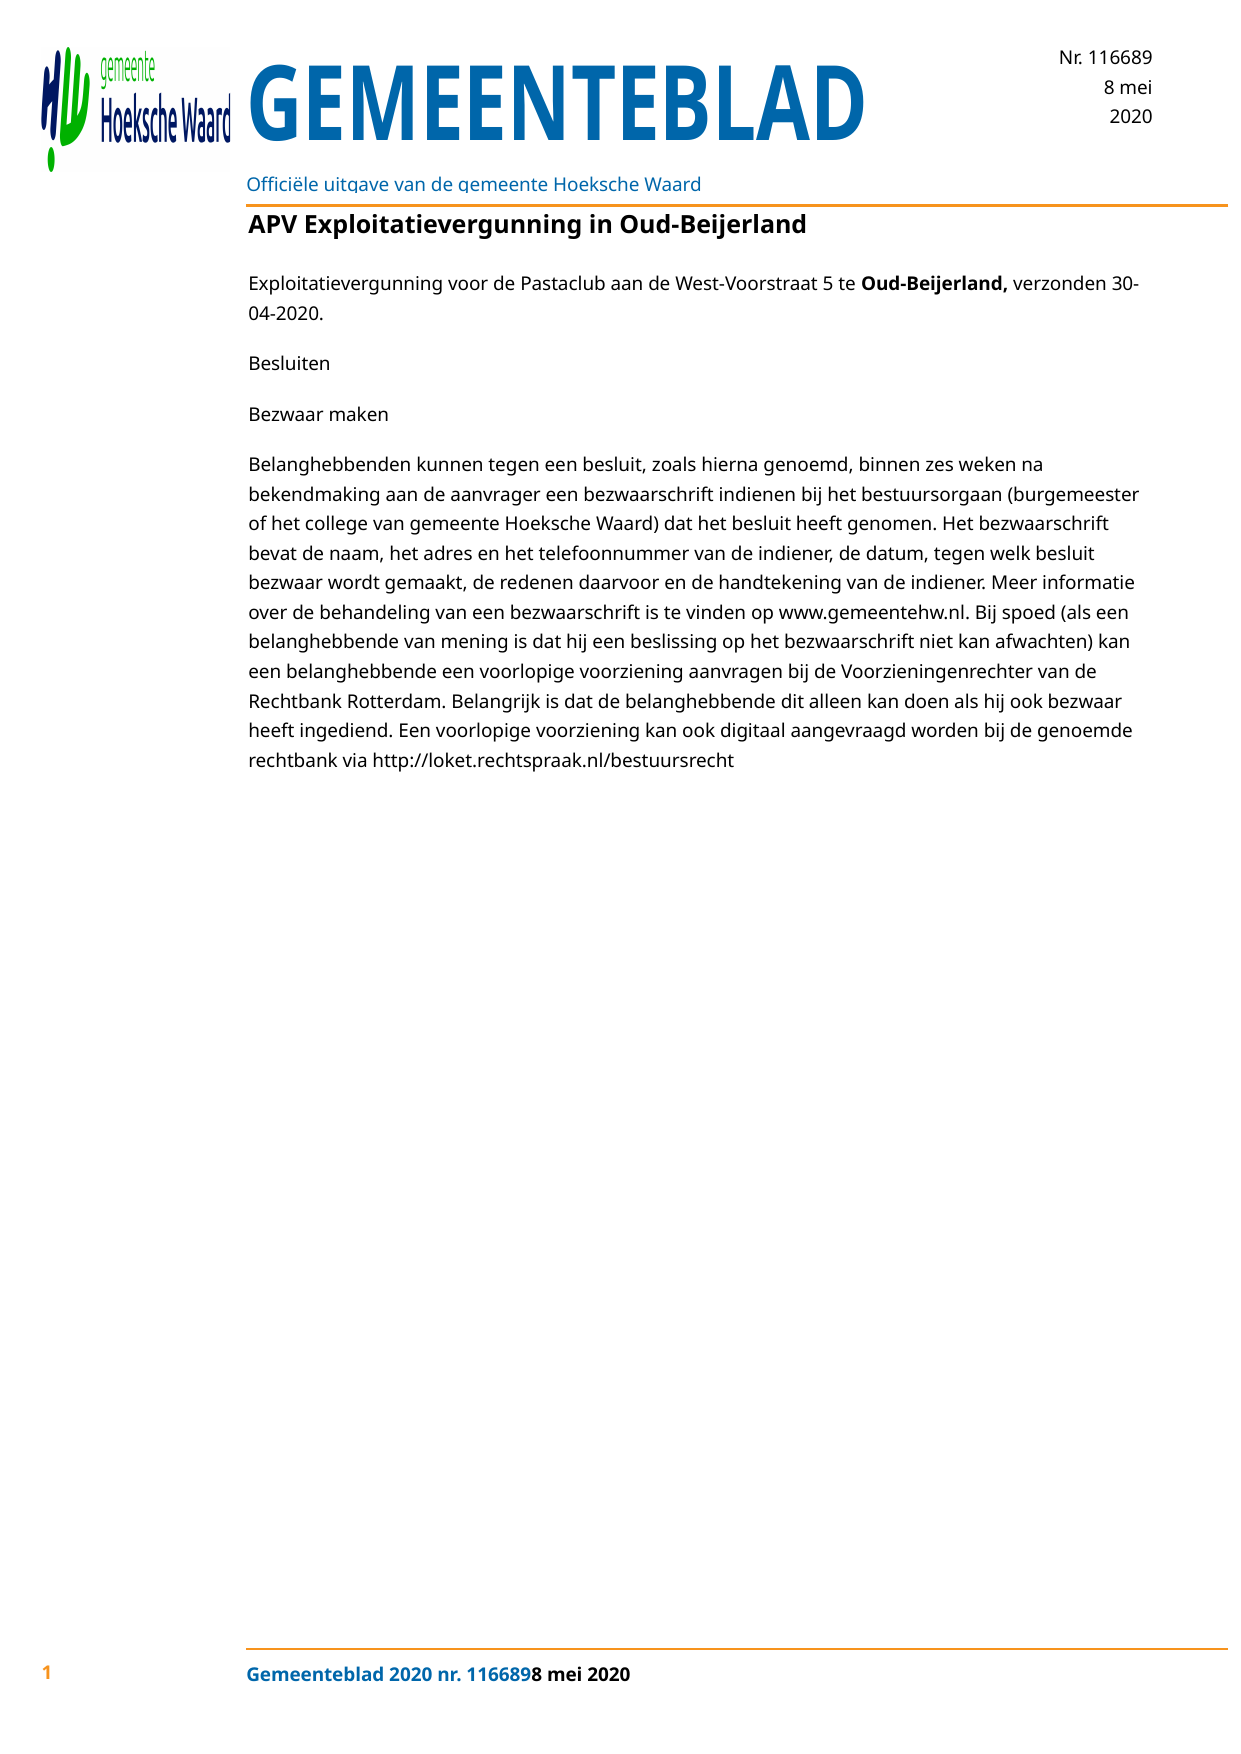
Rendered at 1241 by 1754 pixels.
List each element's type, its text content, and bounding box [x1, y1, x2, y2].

text Bezwaar maken [248, 401, 1152, 426]
text Besluiten [248, 350, 1152, 376]
text Exploitatievergunning voor de Pastaclub aan de West-Voorstraat 5 te Oud-Beijerland, verzonden 30-04-2020. [248, 270, 1152, 326]
text Belanghebbenden kunnen tegen een besluit, zoals hierna genoemd, binnen zes weken na bekendmaking aan de aanvrager een bezwaarschrift indienen bij het bestuursorgaan (burgemeester of het college van gemeente Hoeksche Waard) dat het besluit heeft genomen. Het bezwaarschrift bevat de naam, het adres en het telefoonnummer van de indiener, de datum, tegen welk besluit bezwaar wordt gemaakt, de redenen daarvoor en de handtekening van de indiener. Meer informatie over de behandeling van een bezwaarschrift is te vinden op www.gemeentehw.nl. Bij spoed (als een belanghebbende van mening is dat hij een beslissing op het bezwaarschrift niet kan afwachten) kan een belanghebbende een voorlopige voorziening aanvragen bij de Voorzieningenrechter van de Rechtbank Rotterdam. Belangrijk is dat de belanghebbende dit alleen kan doen als hij ook bezwaar heeft ingediend. Een voorlopige voorziening kan ook digitaal aangevraagd worden bij de genoemde rechtbank via http://loket.rechtspraak.nl/bestuursrecht [248, 451, 1152, 773]
text APV Exploitatievergunning in Oud-Beijerland [248, 207, 1152, 241]
picture [41, 47, 231, 172]
